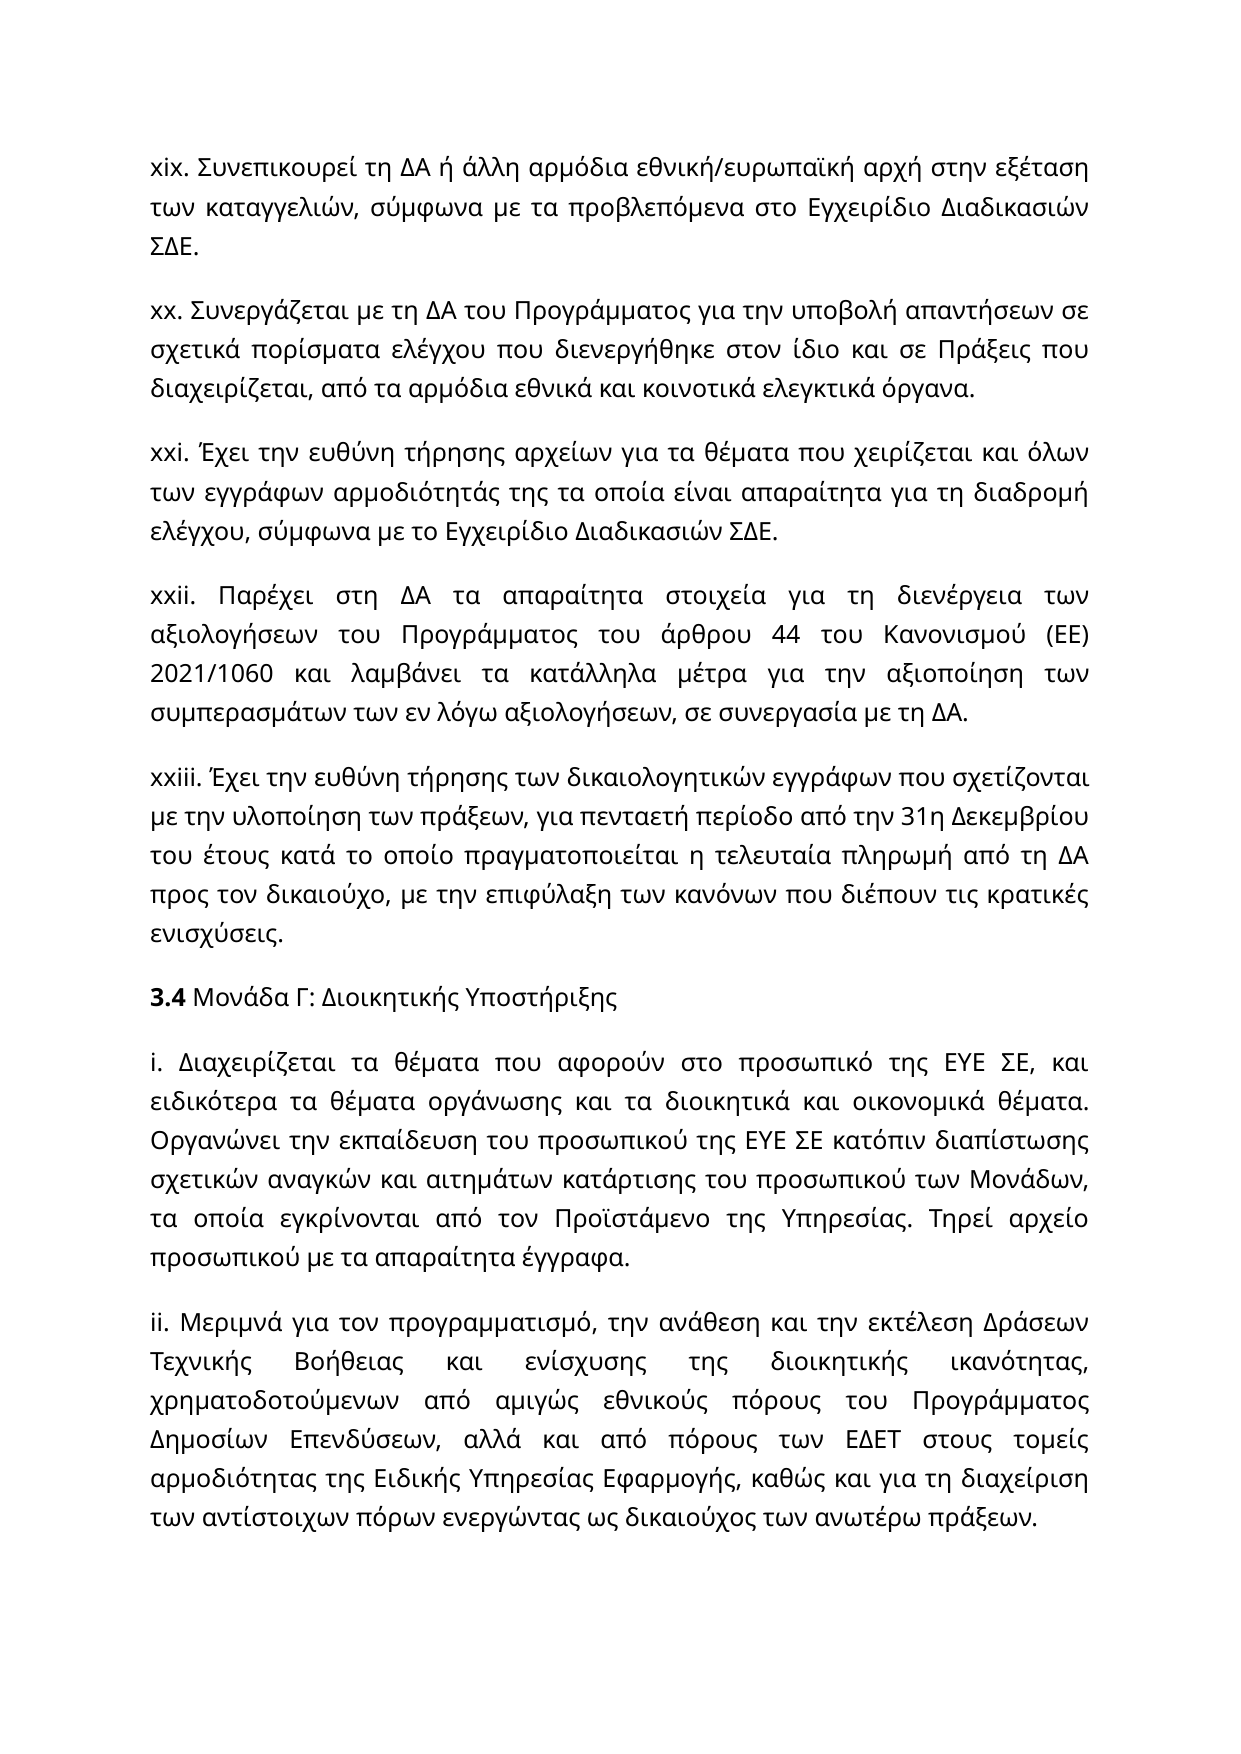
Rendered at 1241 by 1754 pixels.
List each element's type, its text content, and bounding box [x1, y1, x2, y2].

text xxii. Παρέχει στη ΔΑ τα απαραίτητα στοιχεία για τη διενέργεια των αξιολογήσεων του Προγράμματος του άρθρου 44 του Κανονισμού (ΕΕ) 2021/1060 και λαμβάνει τα κατάλληλα μέτρα για την αξιοποίηση των συμπερασμάτων των εν λόγω αξιολογήσεων, σε συνεργασία με τη ΔΑ. [150, 577, 1090, 729]
text xxiii. Έχει την ευθύνη τήρησης των δικαιολογητικών εγγράφων που σχετίζονται με την υλοποίηση των πράξεων, για πενταετή περίοδο από την 31η Δεκεμβρίου του έτους κατά το οποίο πραγματοποιείται η τελευταία πληρωμή από τη ΔΑ προς τον δικαιούχο, με την επιφύλαξη των κανόνων που διέπουν τις κρατικές ενισχύσεις. [150, 759, 1090, 950]
text ii. Μεριμνά για τον προγραμματισμό, την ανάθεση και την εκτέλεση Δράσεων Τεχνικής Βοήθειας και ενίσχυσης της διοικητικής ικανότητας, χρηματοδοτούμενων από αμιγώς εθνικούς πόρους του Προγράμματος Δημοσίων Επενδύσεων, αλλά και από πόρους των ΕΔΕΤ στους τομείς αρμοδιότητας της Ειδικής Υπηρεσίας Εφαρμογής, καθώς και για τη διαχείριση των αντίστοιχων πόρων ενεργώντας ως δικαιούχος των ανωτέρω πράξεων. [150, 1304, 1090, 1534]
text i. Διαχειρίζεται τα θέματα που αφορούν στο προσωπικό της ΕΥΕ ΣΕ, και ειδικότερα τα θέματα οργάνωσης και τα διοικητικά και οικονομικά θέματα. Οργανώνει την εκπαίδευση του προσωπικού της ΕΥΕ ΣΕ κατόπιν διαπίστωσης σχετικών αναγκών και αιτημάτων κατάρτισης του προσωπικού των Μονάδων, τα οποία εγκρίνονται από τον Προϊστάμενο της Υπηρεσίας. Τηρεί αρχείο προσωπικού με τα απαραίτητα έγγραφα. [150, 1044, 1090, 1274]
text xxi. Έχει την ευθύνη τήρησης αρχείων για τα θέματα που χειρίζεται και όλων των εγγράφων αρμοδιότητάς της τα οποία είναι απαραίτητα για τη διαδρομή ελέγχου, σύμφωνα με το Εγχειρίδιο Διαδικασιών ΣΔΕ. [150, 435, 1090, 547]
text 3.4 Μονάδα Γ: Διοικητικής Υποστήριξης [150, 980, 1090, 1014]
text xx. Συνεργάζεται με τη ΔΑ του Προγράμματος για την υποβολή απαντήσεων σε σχετικά πορίσματα ελέγχου που διενεργήθηκε στον ίδιο και σε Πράξεις που διαχειρίζεται, από τα αρμόδια εθνικά και κοινοτικά ελεγκτικά όργανα. [150, 292, 1090, 405]
text xix. Συνεπικουρεί τη ΔΑ ή άλλη αρμόδια εθνική/ευρωπαϊκή αρχή στην εξέταση των καταγγελιών, σύμφωνα με τα προβλεπόμενα στο Εγχειρίδιο Διαδικασιών ΣΔΕ. [150, 150, 1090, 262]
